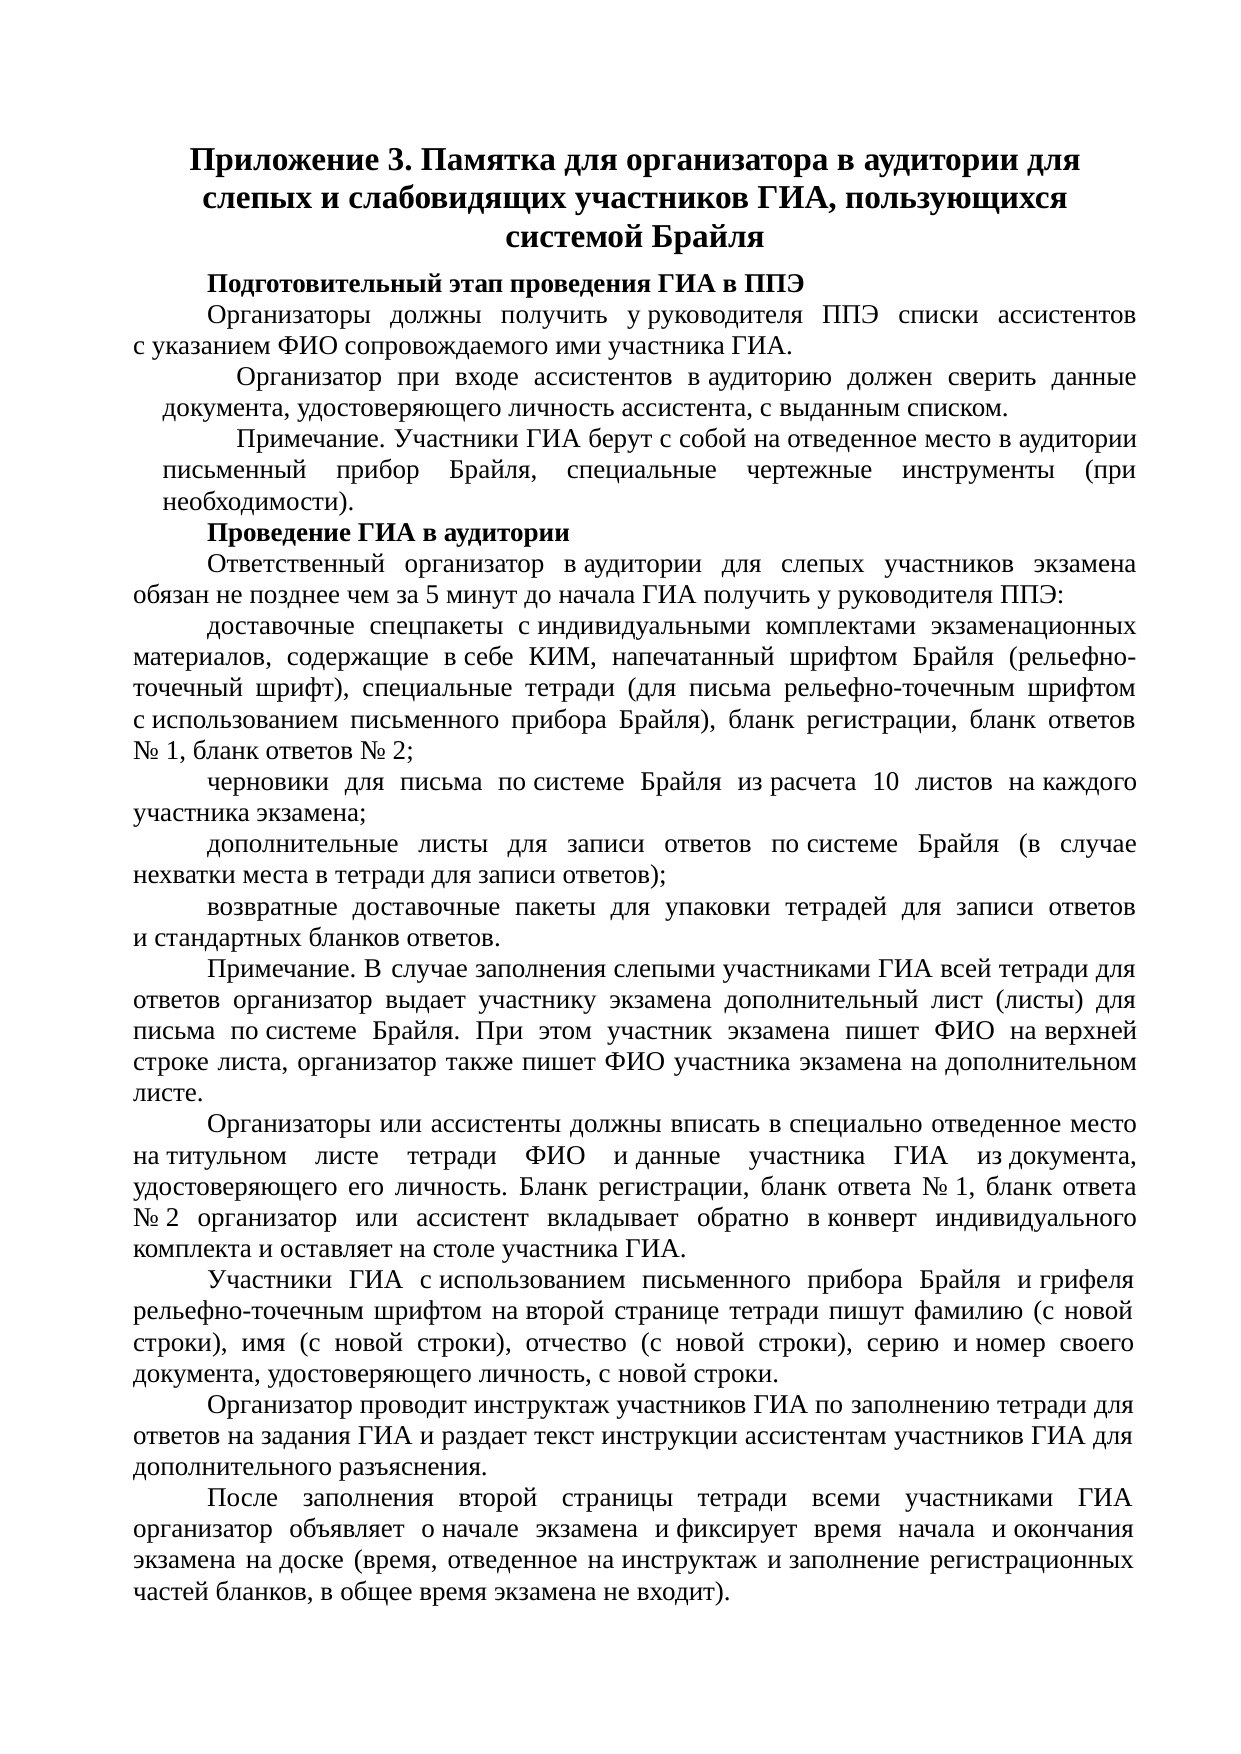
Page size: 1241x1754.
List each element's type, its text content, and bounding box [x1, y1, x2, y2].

text Примечание. Участники ГИА берут с собой на отведенное место в аудитории письменный прибор Брайля, специальные чертежные инструменты (при необходимости). [162, 422, 1137, 516]
subtitle Приложение 3. Памятка для организатора в аудитории для слепых и слабовидящих участников ГИА, пользующихся системой Брайля [133, 139, 1137, 254]
text Участники ГИА с использованием письменного прибора Брайля и грифеля рельефно-точечным шрифтом на второй странице тетради пишут фамилию (с новой строки), имя (с новой строки), отчество (с новой строки), серию и номер своего документа, удостоверяющего личность, с новой строки. [133, 1263, 1134, 1388]
text Организатор проводит инструктаж участников ГИА по заполнению тетради для ответов на задания ГИА и раздает текст инструкции ассистентам участников ГИА для дополнительного разъяснения. [133, 1388, 1134, 1481]
text Примечание. В случае заполнения слепыми участниками ГИА всей тетради для ответов организатор выдает участнику экзамена дополнительный лист (листы) для письма по системе Брайля. При этом участник экзамена пишет ФИО на верхней строке листа, организатор также пишет ФИО участника экзамена на дополнительном листе. [133, 952, 1137, 1108]
text Организаторы или ассистенты должны вписать в специально отведенное место на титульном листе тетради ФИО и данные участника ГИА из документа, удостоверяющего его личность. Бланк регистрации, бланк ответа № 1, бланк ответа № 2 организатор или ассистент вкладывает обратно в конверт индивидуального комплекта и оставляет на столе участника ГИА. [133, 1108, 1137, 1263]
text дополнительные листы для записи ответов по системе Брайля (в случае нехватки места в тетради для записи ответов); [133, 827, 1137, 889]
text Ответственный организатор в аудитории для слепых участников экзамена обязан не позднее чем за 5 минут до начала ГИА получить у руководителя ППЭ: [133, 547, 1137, 609]
text Проведение ГИА в аудитории [133, 516, 1137, 547]
text доставочные спецпакеты с индивидуальными комплектами экзаменационных материалов, содержащие в себе КИМ, напечатанный шрифтом Брайля (рельефно-точечный шрифт), специальные тетради (для письма рельефно-точечным шрифтом с использованием письменного прибора Брайля), бланк регистрации, бланк ответов № 1, бланк ответов № 2; [133, 609, 1137, 765]
text Организаторы должны получить у руководителя ППЭ списки ассистентов с указанием ФИО сопровождаемого ими участника ГИА. [133, 298, 1137, 360]
text После заполнения второй страницы тетради всеми участниками ГИА организатор объявляет о начале экзамена и фиксирует время начала и окончания экзамена на доске (время, отведенное на инструктаж и заполнение регистрационных частей бланков, в общее время экзамена не входит). [133, 1481, 1134, 1606]
text Организатор при входе ассистентов в аудиторию должен сверить данные документа, удостоверяющего личность ассистента, с выданным списком. [162, 360, 1137, 422]
text черновики для письма по системе Брайля из расчета 10 листов на каждого участника экзамена; [133, 765, 1137, 827]
text возвратные доставочные пакеты для упаковки тетрадей для записи ответов и стандартных бланков ответов. [133, 889, 1137, 952]
text Подготовительный этап проведения ГИА в ППЭ [133, 267, 1137, 298]
